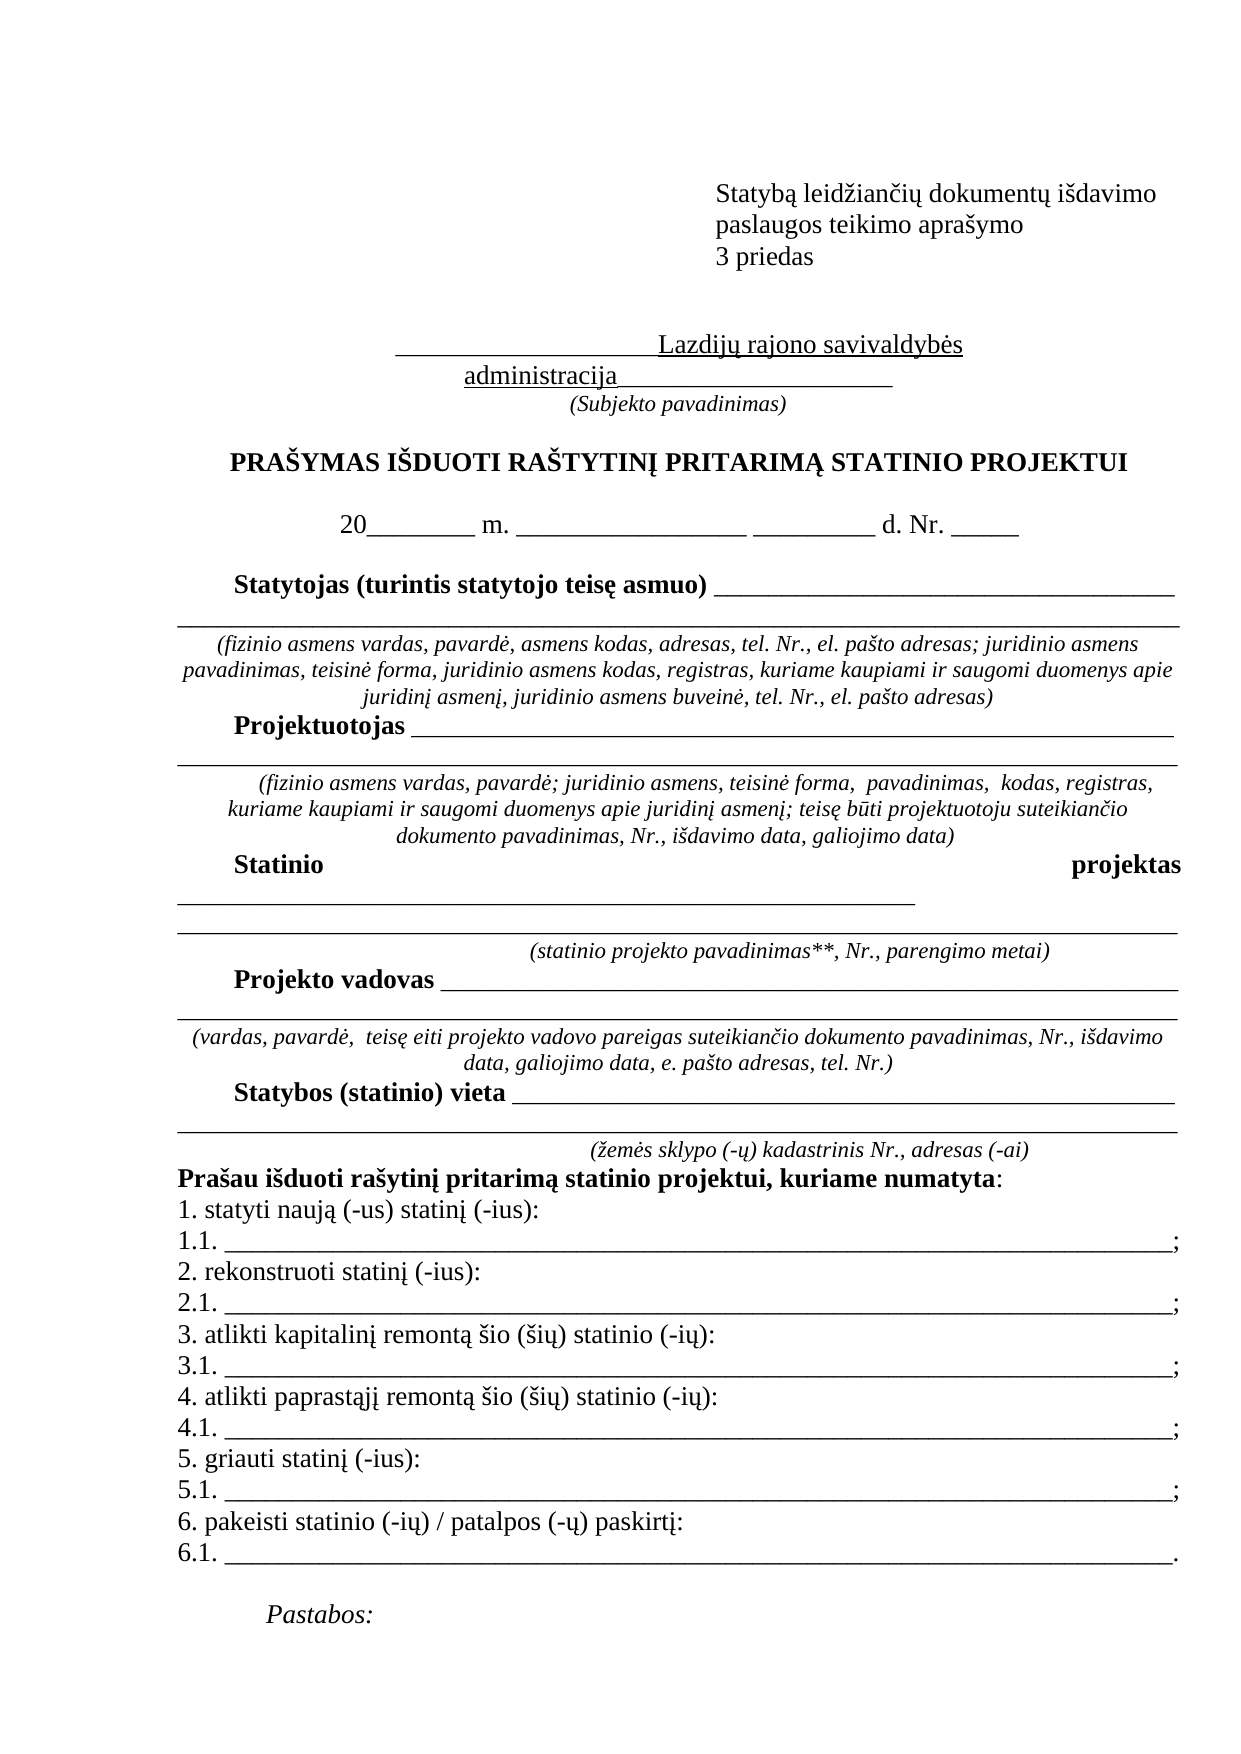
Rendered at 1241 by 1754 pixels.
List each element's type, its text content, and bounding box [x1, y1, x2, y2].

text 5. griauti statinį (-ius): [177, 1442, 1181, 1473]
text 1.1. ______________________________________________________________________; [177, 1224, 1181, 1255]
text ________________________________________________________________________________ [177, 994, 1181, 1023]
text 2. rekonstruoti statinį (-ius): [177, 1255, 1181, 1287]
text Projekto vadovas ___________________________________________________________ [177, 963, 1181, 994]
text paslaugos teikimo aprašymo [709, 208, 1181, 239]
text _____________________Lazdijų rajono savivaldybės administracija______________________ [177, 328, 1181, 391]
text 1. statyti naują (-us) statinį (-ius): [177, 1193, 1181, 1224]
text 3.1. ______________________________________________________________________; [177, 1349, 1181, 1380]
text (fizinio asmens vardas, pavardė; juridinio asmens, teisinė forma, pavadinimas, kodas, registras, kuriame kaupiami ir saugomi duomenys apie juridinį asmenį; teisę būti projektuotoju suteikiančio dokumento pavadinimas, Nr., išdavimo data, galiojimo data) [177, 769, 1181, 848]
text 4.1. ______________________________________________________________________; [177, 1411, 1181, 1442]
text 2.1. ______________________________________________________________________; [177, 1287, 1181, 1318]
text 5.1. ______________________________________________________________________; [177, 1473, 1181, 1504]
text Statytojas (turintis statytojo teisę asmuo) __________________________________ [177, 568, 1181, 599]
text 6.1. ______________________________________________________________________. [177, 1536, 1181, 1567]
text (vardas, pavardė, teisę eiti projekto vadovo pareigas suteikiančio dokumento pavadinimas, Nr., išdavimo data, galiojimo data, e. pašto adresas, tel. Nr.) [177, 1023, 1181, 1076]
text 6. pakeisti statinio (-ių) / patalpos (-ų) paskirtį: [177, 1504, 1181, 1536]
text ________________________________________________________________________________ [177, 1107, 1181, 1136]
text ________________________________________________________________________________ [177, 740, 1181, 769]
text ________________________________________________________________________________ [177, 908, 1181, 937]
text PRAŠYMAS IŠDUOTI RAŠTYTINĮ PRITARIMĄ STATINIO PROJEKTUI [177, 446, 1181, 477]
text Prašau išduoti rašytinį pritarimą statinio projektui, kuriame numatyta: [177, 1162, 1181, 1193]
text Pastabos: [177, 1598, 1181, 1629]
text Statybą leidžiančių dokumentų išdavimo [709, 177, 1181, 208]
text 3 priedas [709, 239, 1181, 271]
text (žemės sklypo (-ų) kadastrinis Nr., adresas (-ai) [177, 1136, 1181, 1162]
text (Subjekto pavadinimas) [177, 391, 1181, 417]
text Statybos (statinio) vieta _____________________________________________________ [177, 1076, 1181, 1107]
text Projektuotojas _____________________________________________________________ [177, 709, 1181, 740]
text 3. atlikti kapitalinį remontą šio (šių) statinio (-ių): [177, 1318, 1181, 1349]
text (fizinio asmens vardas, pavardė, asmens kodas, adresas, tel. Nr., el. pašto adresas; juridinio asmens pavadinimas, teisinė forma, juridinio asmens kodas, registras, kuriame kaupiami ir saugomi duomenys apie juridinį asmenį, juridinio asmens buveinė, tel. Nr., el. pašto adresas) [177, 630, 1181, 709]
text 4. atlikti paprastąjį remontą šio (šių) statinio (-ių): [177, 1380, 1181, 1411]
text __________________________________________________________________________ [177, 599, 1181, 630]
text (statinio projekto pavadinimas**, Nr., parengimo metai) [177, 937, 1181, 963]
text Statinio projektas ___________________________________________________________ [177, 848, 1181, 908]
text 20________ m. _________________ _________ d. Nr. _____ [177, 508, 1181, 539]
